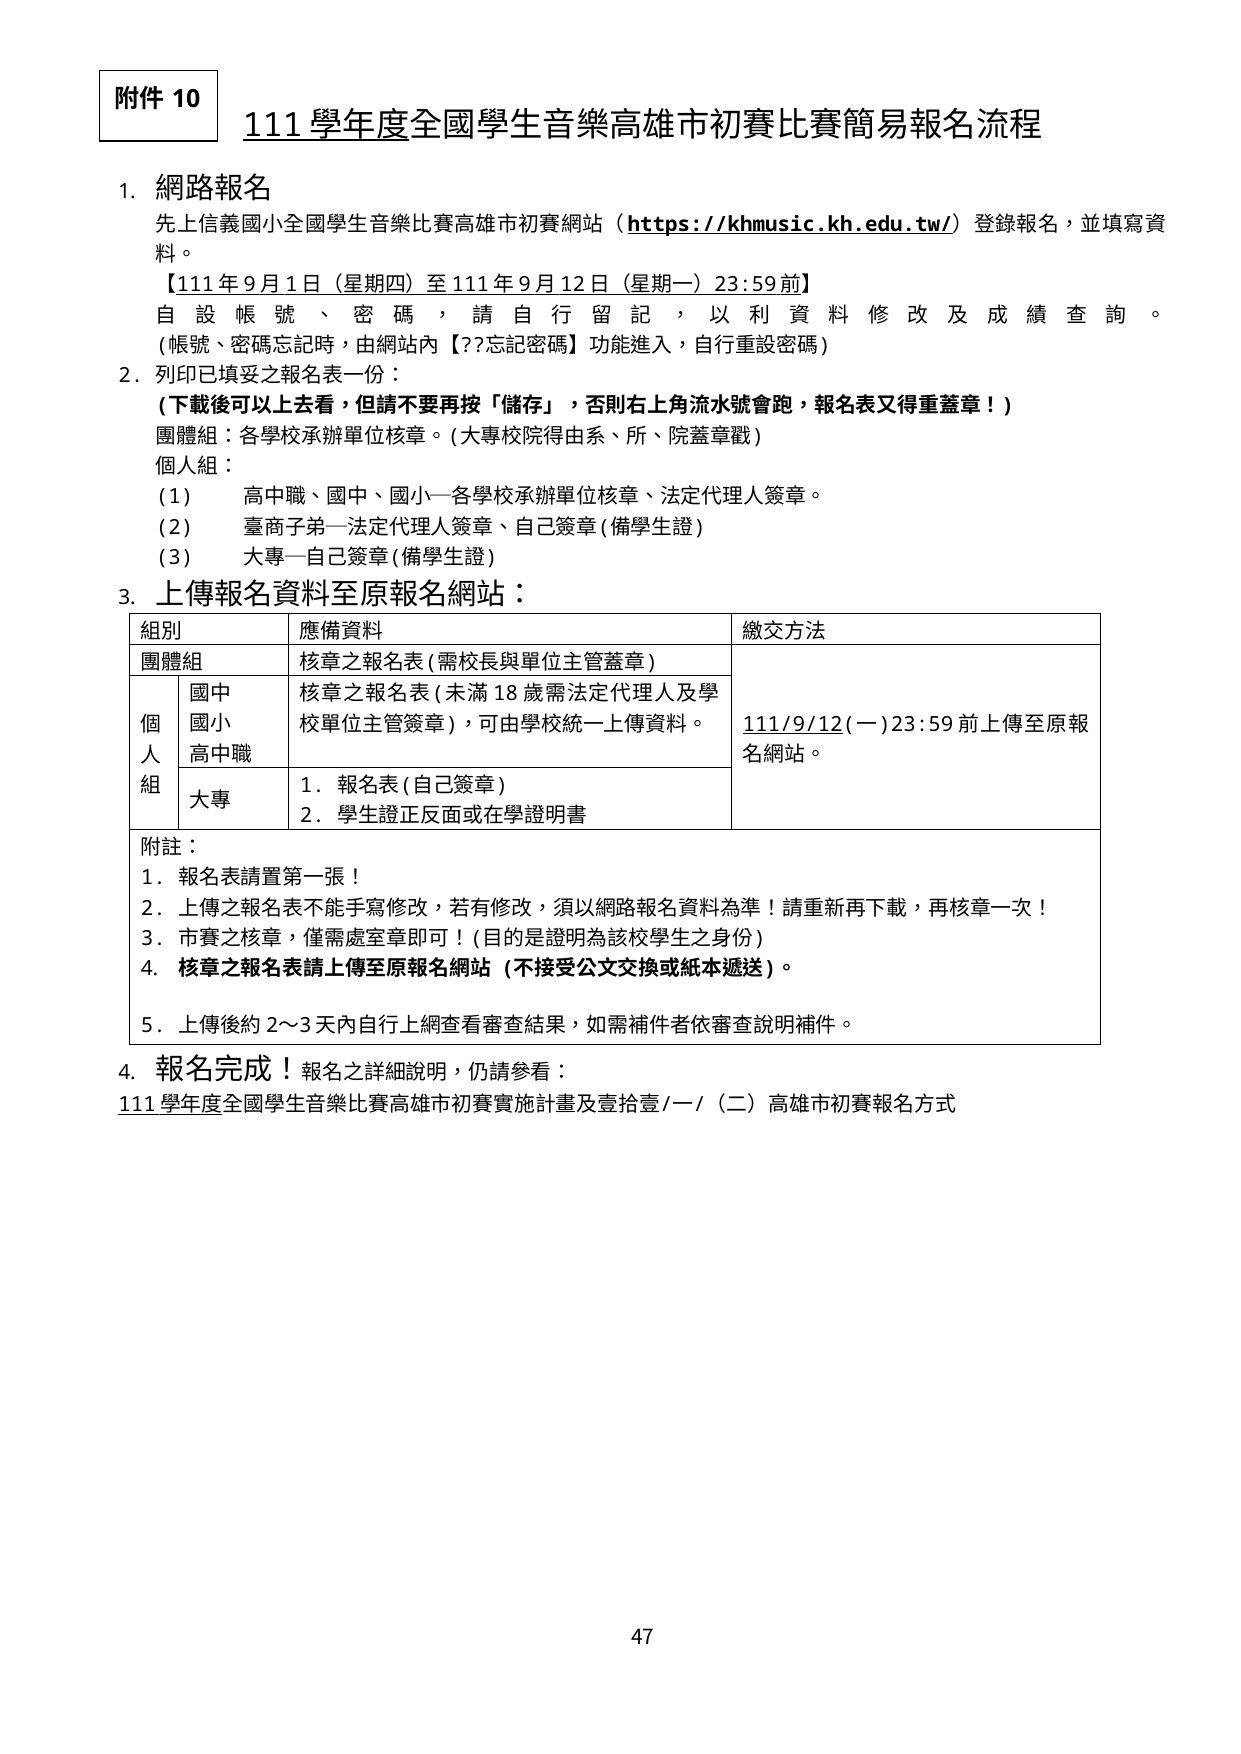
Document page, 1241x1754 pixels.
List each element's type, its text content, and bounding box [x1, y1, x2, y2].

table_cell 國中 國小 高中職 [179, 676, 288, 767]
table_header 組別 [130, 614, 288, 644]
text 111學年度全國學生音樂高雄市初賽比賽簡易報名流程 [118, 98, 1167, 146]
table_cell 大專 [179, 768, 288, 829]
table_cell 核章之報名表(未滿18歲需法定代理人及學校單位主管簽章)，可由學校統一上傳資料。 [289, 676, 731, 767]
text (下載後可以上去看，但請不要再按「儲存」，否則右上角流水號會跑，報名表又得重蓋章！) [156, 389, 1073, 419]
text 111學年度全國學生音樂比賽高雄市初賽實施計畫及壹拾壹/一/（二）高雄市初賽報名方式 [118, 1088, 1167, 1118]
table_header 繳交方法 [732, 614, 1100, 644]
text 先上信義國小全國學生音樂比賽高雄市初賽網站（https://khmusic.kh.edu.tw/）登錄報名，並填寫資料。 [156, 207, 1167, 268]
text 個人組： [156, 449, 1167, 479]
text 自設帳號、密碼，請自行留記，以利資料修改及成績查詢。 (帳號、密碼忘記時，由網站內【??忘記密碼】功能進入，自行重設密碼) [156, 298, 1167, 358]
list 上傳報名資料至原報名網站： [118, 571, 1167, 613]
table_cell 附註： 報名表請置第一張！ 上傳之報名表不能手寫修改，若有修改，須以網路報名資料為準！請重新再下載，再核章一次！ 市賽之核章，僅需處室章即可！(目的是證明為該校學生之身份) 核章之報名表請上傳至原報名網站 (不接受公文交換或紙本遞送)。 上傳後約2～3天內自行上網查看審查結果，如需補件者依審查說明補件。 [130, 830, 1100, 1044]
list 臺商子弟─法定代理人簽章、自己簽章(備學生證) [156, 510, 1167, 540]
table_cell 團體組 [130, 645, 288, 675]
table_cell 報名表(自己簽章) 學生證正反面或在學證明書 [289, 768, 731, 829]
text 團體組：各學校承辦單位核章。(大專校院得由系、所、院蓋章戳) [156, 419, 1167, 449]
table_header 應備資料 [289, 614, 731, 644]
text 【111年9月1日（星期四）至111年9月12日（星期一）23:59前】 [156, 268, 1167, 298]
table_cell 核章之報名表(需校長與單位主管蓋章) [289, 645, 731, 675]
list 高中職、國中、國小─各學校承辦單位核章、法定代理人簽章。 [156, 479, 1167, 510]
table_cell 個人組 [130, 676, 178, 829]
table_cell 111/9/12(一)23:59前上傳至原報名網站。 [732, 645, 1100, 829]
list 大專─自己簽章(備學生證) [156, 540, 1167, 571]
list 報名完成！報名之詳細說明，仍請參看： [118, 1045, 1167, 1088]
list 列印已填妥之報名表一份： [118, 358, 1167, 389]
list 網路報名 [118, 165, 1167, 207]
